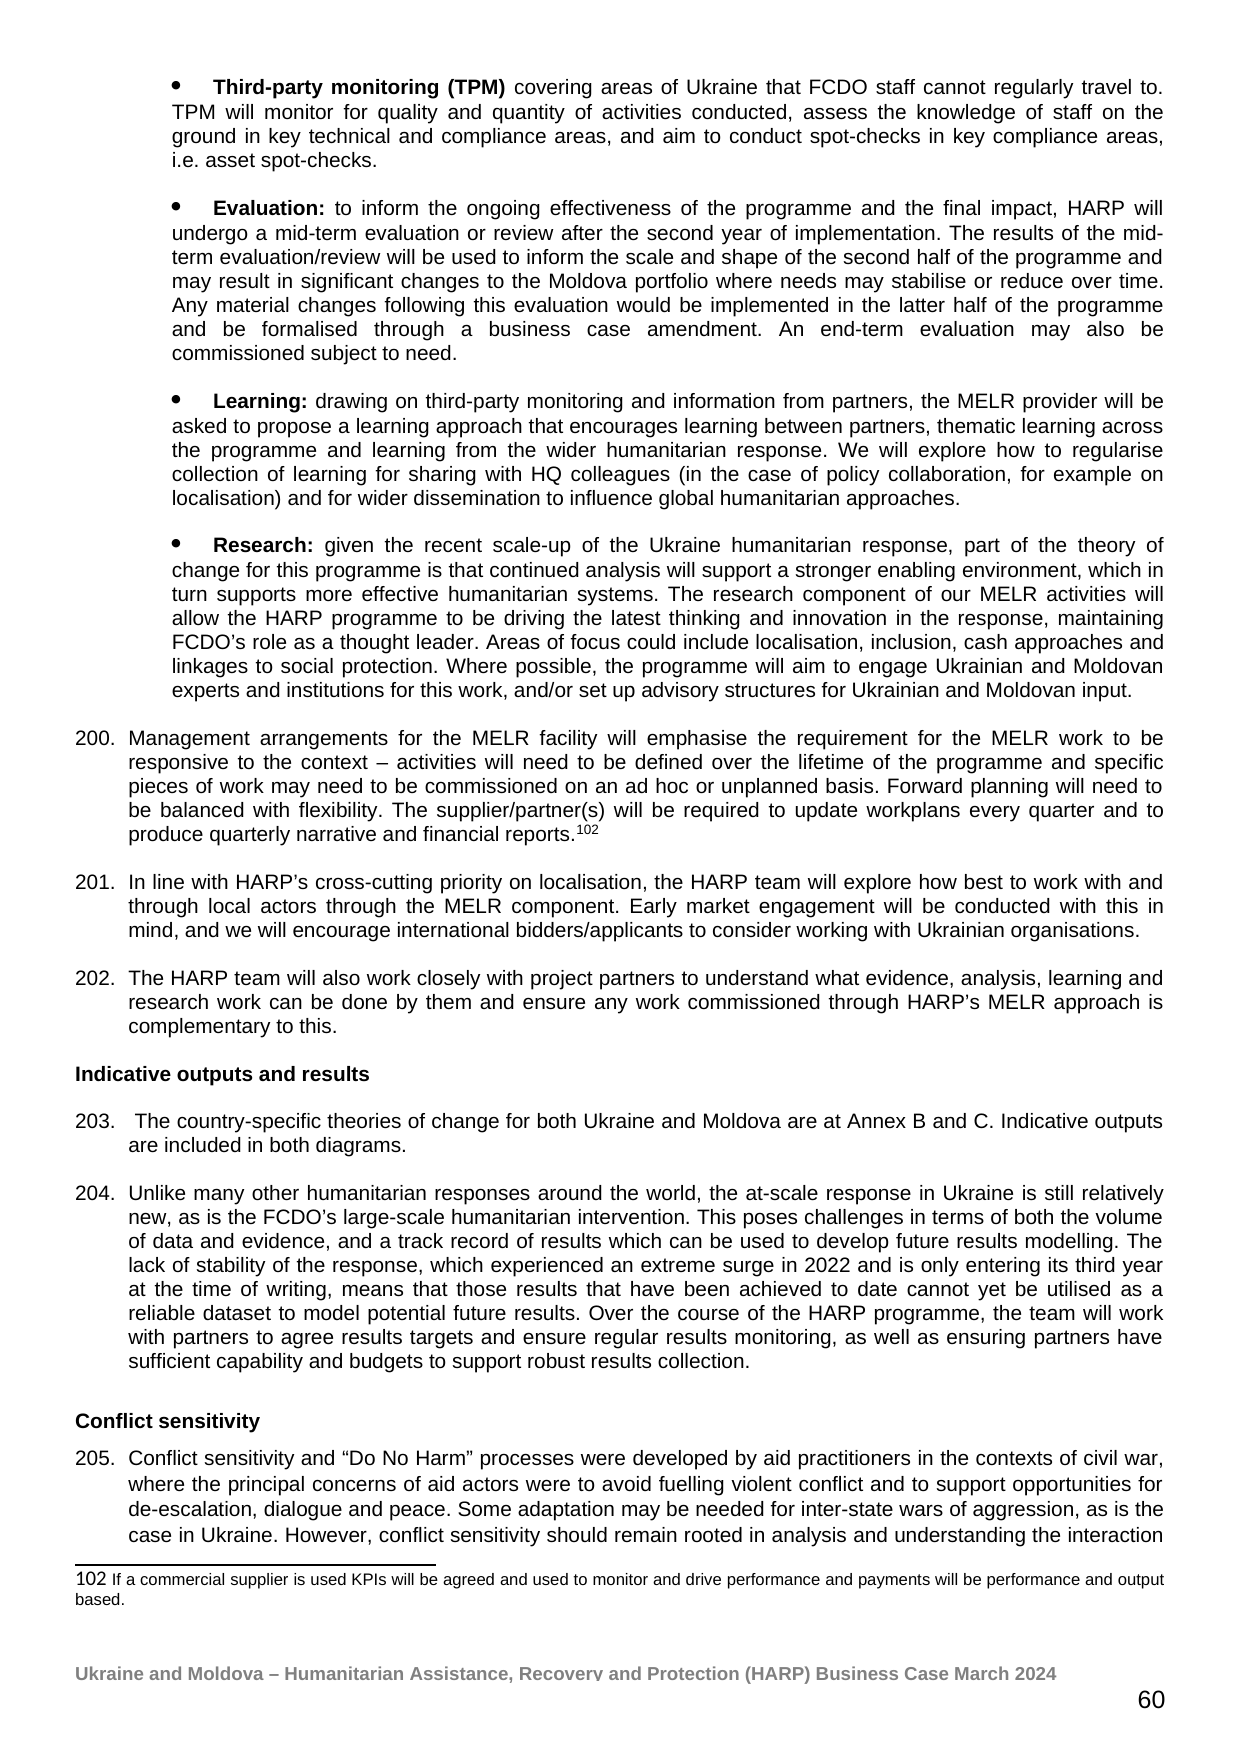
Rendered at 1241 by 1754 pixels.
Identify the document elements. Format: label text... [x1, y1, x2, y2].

list Third-party monitoring (TPM) covering areas of Ukraine that FCDO staff cannot regularly travel to. TPM will monitor for quality and quantity of activities conducted, assess the knowledge of staff on the ground in key technical and compliance areas, and aim to conduct spot-checks in key compliance areas, i.e. asset spot-checks. [172, 76, 1165, 172]
subtitle Conflict sensitivity [75, 1409, 1165, 1433]
list Evaluation: to inform the ongoing effectiveness of the programme and the final impact, HARP will undergo a mid-term evaluation or review after the second year of implementation. The results of the mid-term evaluation/review will be used to inform the scale and shape of the second half of the programme and may result in significant changes to the Moldova portfolio where needs may stabilise or reduce over time. Any material changes following this evaluation would be implemented in the latter half of the programme and be formalised through a business case amendment. An end-term evaluation may also be commissioned subject to need. [172, 196, 1165, 364]
list Conflict sensitivity and “Do No Harm” processes were developed by aid practitioners in the contexts of civil war, where the principal concerns of aid actors were to avoid fuelling violent conflict and to support opportunities for de-escalation, dialogue and peace. Some adaptation may be needed for inter-state wars of aggression, as is the case in Ukraine. However, conflict sensitivity should remain rooted in analysis and understanding the interaction [75, 1446, 1165, 1547]
list Unlike many other humanitarian responses around the world, the at-scale response in Ukraine is still relatively new, as is the FCDO’s large-scale humanitarian intervention. This poses challenges in terms of both the volume of data and evidence, and a track record of results which can be used to develop future results modelling. The lack of stability of the response, which experienced an extreme surge in 2022 and is only entering its third year at the time of writing, means that those results that have been achieved to date cannot yet be utilised as a reliable dataset to model potential future results. Over the course of the HARP programme, the team will work with partners to agree results targets and ensure regular results monitoring, as well as ensuring partners have sufficient capability and budgets to support robust results collection. [75, 1181, 1165, 1373]
list The country-specific theories of change for both Ukraine and Moldova are at Annex B and C. Indicative outputs are included in both diagrams. [75, 1109, 1165, 1157]
text Indicative outputs and results [75, 1061, 1165, 1085]
list The HARP team will also work closely with project partners to understand what evidence, analysis, learning and research work can be done by them and ensure any work commissioned through HARP’s MELR approach is complementary to this. [75, 966, 1165, 1037]
list If a commercial supplier is used KPIs will be agreed and used to monitor and drive performance and payments will be performance and output based. [75, 1565, 1165, 1609]
list Research: given the recent scale-up of the Ukraine humanitarian response, part of the theory of change for this programme is that continued analysis will support a stronger enabling environment, which in turn supports more effective humanitarian systems. The research component of our MELR activities will allow the HARP programme to be driving the latest thinking and innovation in the response, maintaining FCDO’s role as a thought leader. Areas of focus could include localisation, inclusion, cash approaches and linkages to social protection. Where possible, the programme will aim to engage Ukrainian and Moldovan experts and institutions for this work, and/or set up advisory structures for Ukrainian and Moldovan input. [172, 533, 1165, 702]
list Management arrangements for the MELR facility will emphasise the requirement for the MELR work to be responsive to the context – activities will need to be defined over the lifetime of the programme and specific pieces of work may need to be commissioned on an ad hoc or unplanned basis. Forward planning will need to be balanced with flexibility. The supplier/partner(s) will be required to update workplans every quarter and to produce quarterly narrative and financial reports. [75, 726, 1165, 846]
list Learning: drawing on third-party monitoring and information from partners, the MELR provider will be asked to propose a learning approach that encourages learning between partners, thematic learning across the programme and learning from the wider humanitarian response. We will explore how to regularise collection of learning for sharing with HQ colleagues (in the case of policy collaboration, for example on localisation) and for wider dissemination to influence global humanitarian approaches. [172, 388, 1165, 509]
list In line with HARP’s cross-cutting priority on localisation, the HARP team will explore how best to work with and through local actors through the MELR component. Early market engagement will be conducted with this in mind, and we will encourage international bidders/applicants to consider working with Ukrainian organisations. [75, 870, 1165, 942]
